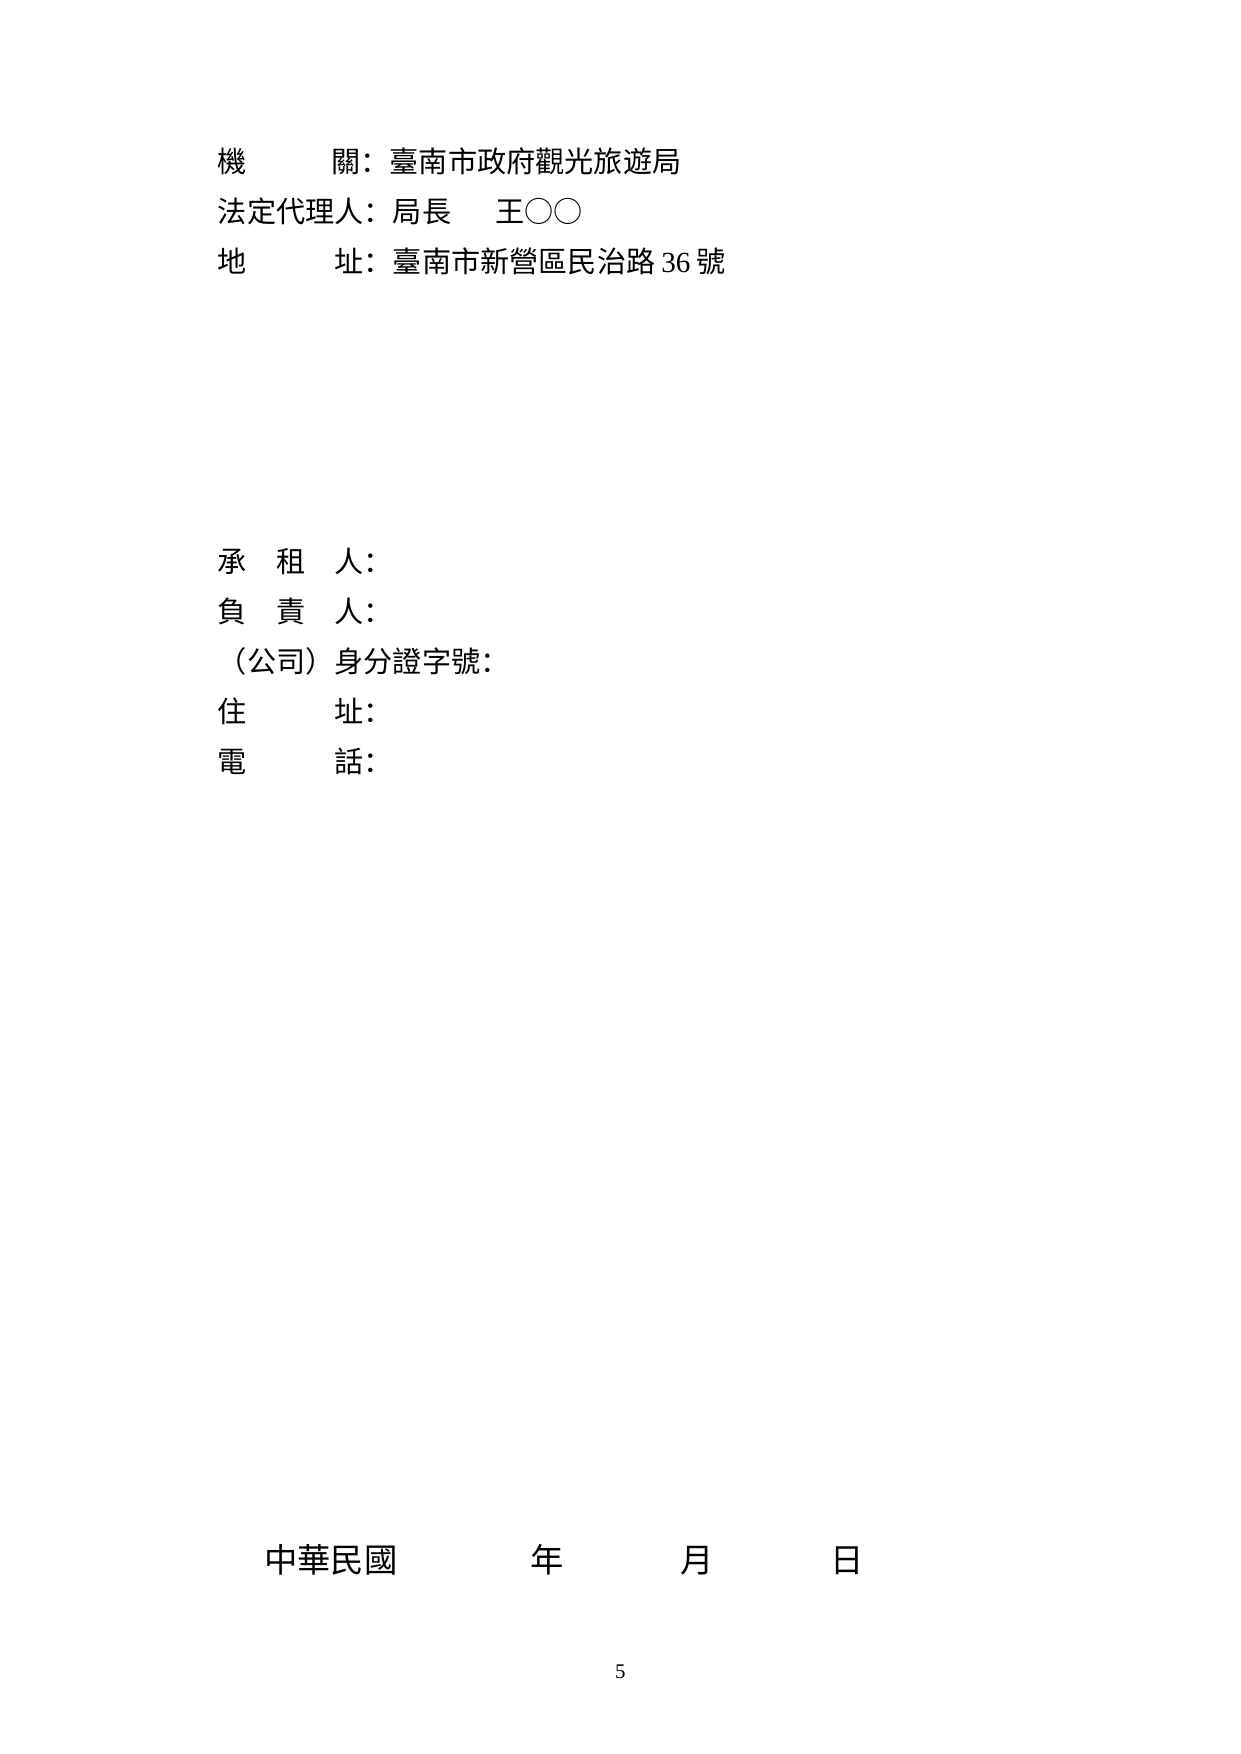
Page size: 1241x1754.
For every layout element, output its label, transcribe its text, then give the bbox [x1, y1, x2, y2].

text 法定代理人：局長 王○○ [118, 182, 1122, 232]
text 中華民國 年 月 日 [118, 1532, 1122, 1582]
text （公司）身分證字號： [118, 632, 1122, 682]
text 負 責 人： [118, 582, 1122, 632]
text 電 話： [118, 732, 1122, 782]
text 地 址：臺南市新營區民治路36號 [118, 232, 1122, 282]
text 機 關：臺南市政府觀光旅遊局 [118, 132, 1122, 182]
text 住 址： [118, 682, 1122, 732]
text 承 租 人： [118, 532, 1122, 582]
